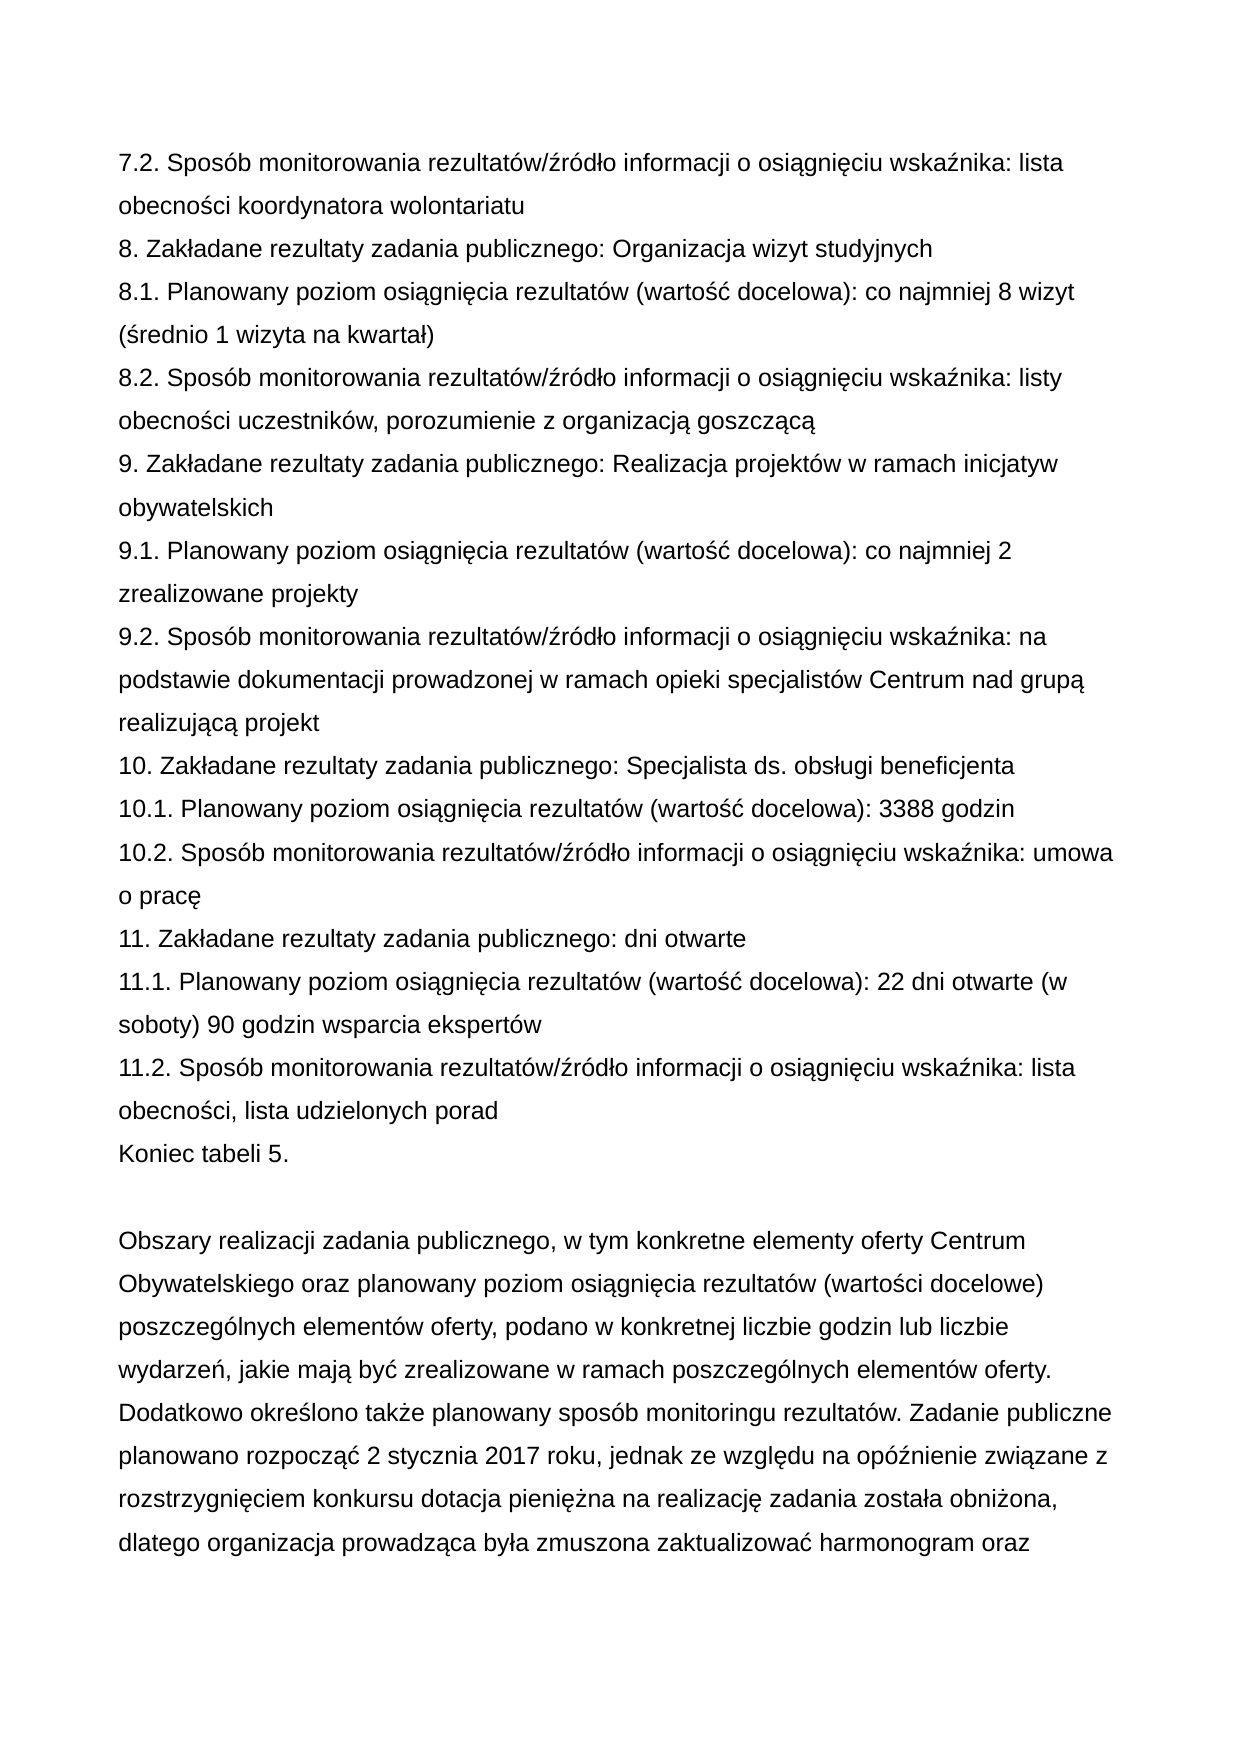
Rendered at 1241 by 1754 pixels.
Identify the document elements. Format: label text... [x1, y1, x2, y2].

text Koniec tabeli 5. [118, 1139, 1122, 1168]
text 7.2. Sposób monitorowania rezultatów/źródło informacji o osiągnięciu wskaźnika: lista obecności koordynatora wolontariatu [118, 148, 1122, 219]
text 8.1. Planowany poziom osiągnięcia rezultatów (wartość docelowa): co najmniej 8 wizyt (średnio 1 wizyta na kwartał) [118, 277, 1122, 349]
text 11.2. Sposób monitorowania rezultatów/źródło informacji o osiągnięciu wskaźnika: lista obecności, lista udzielonych porad [118, 1053, 1122, 1125]
text 10.1. Planowany poziom osiągnięcia rezultatów (wartość docelowa): 3388 godzin [118, 794, 1122, 823]
text 8. Zakładane rezultaty zadania publicznego: Organizacja wizyt studyjnych [118, 234, 1122, 263]
text Obszary realizacji zadania publicznego, w tym konkretne elementy oferty Centrum Obywatelskiego oraz planowany poziom osiągnięcia rezultatów (wartości docelowe) poszczególnych elementów oferty, podano w konkretnej liczbie godzin lub liczbie wydarzeń, jakie mają być zrealizowane w ramach poszczególnych elementów oferty. Dodatkowo określono także planowany sposób monitoringu rezultatów. Zadanie publiczne planowano rozpocząć 2 stycznia 2017 roku, jednak ze względu na opóźnienie związane z rozstrzygnięciem konkursu dotacja pieniężna na realizację zadania została obniżona, dlatego organizacja prowadząca była zmuszona zaktualizować harmonogram oraz [118, 1226, 1122, 1556]
text 10. Zakładane rezultaty zadania publicznego: Specjalista ds. obsługi beneficjenta [118, 751, 1122, 780]
text 10.2. Sposób monitorowania rezultatów/źródło informacji o osiągnięciu wskaźnika: umowa o pracę [118, 838, 1122, 909]
text 9. Zakładane rezultaty zadania publicznego: Realizacja projektów w ramach inicjatyw obywatelskich [118, 449, 1122, 521]
text 9.1. Planowany poziom osiągnięcia rezultatów (wartość docelowa): co najmniej 2 zrealizowane projekty [118, 536, 1122, 608]
text 11. Zakładane rezultaty zadania publicznego: dni otwarte [118, 924, 1122, 953]
text 8.2. Sposób monitorowania rezultatów/źródło informacji o osiągnięciu wskaźnika: listy obecności uczestników, porozumienie z organizacją goszczącą [118, 363, 1122, 435]
text 11.1. Planowany poziom osiągnięcia rezultatów (wartość docelowa): 22 dni otwarte (w soboty) 90 godzin wsparcia ekspertów [118, 967, 1122, 1039]
text 9.2. Sposób monitorowania rezultatów/źródło informacji o osiągnięciu wskaźnika: na podstawie dokumentacji prowadzonej w ramach opieki specjalistów Centrum nad grupą realizującą projekt [118, 622, 1122, 737]
